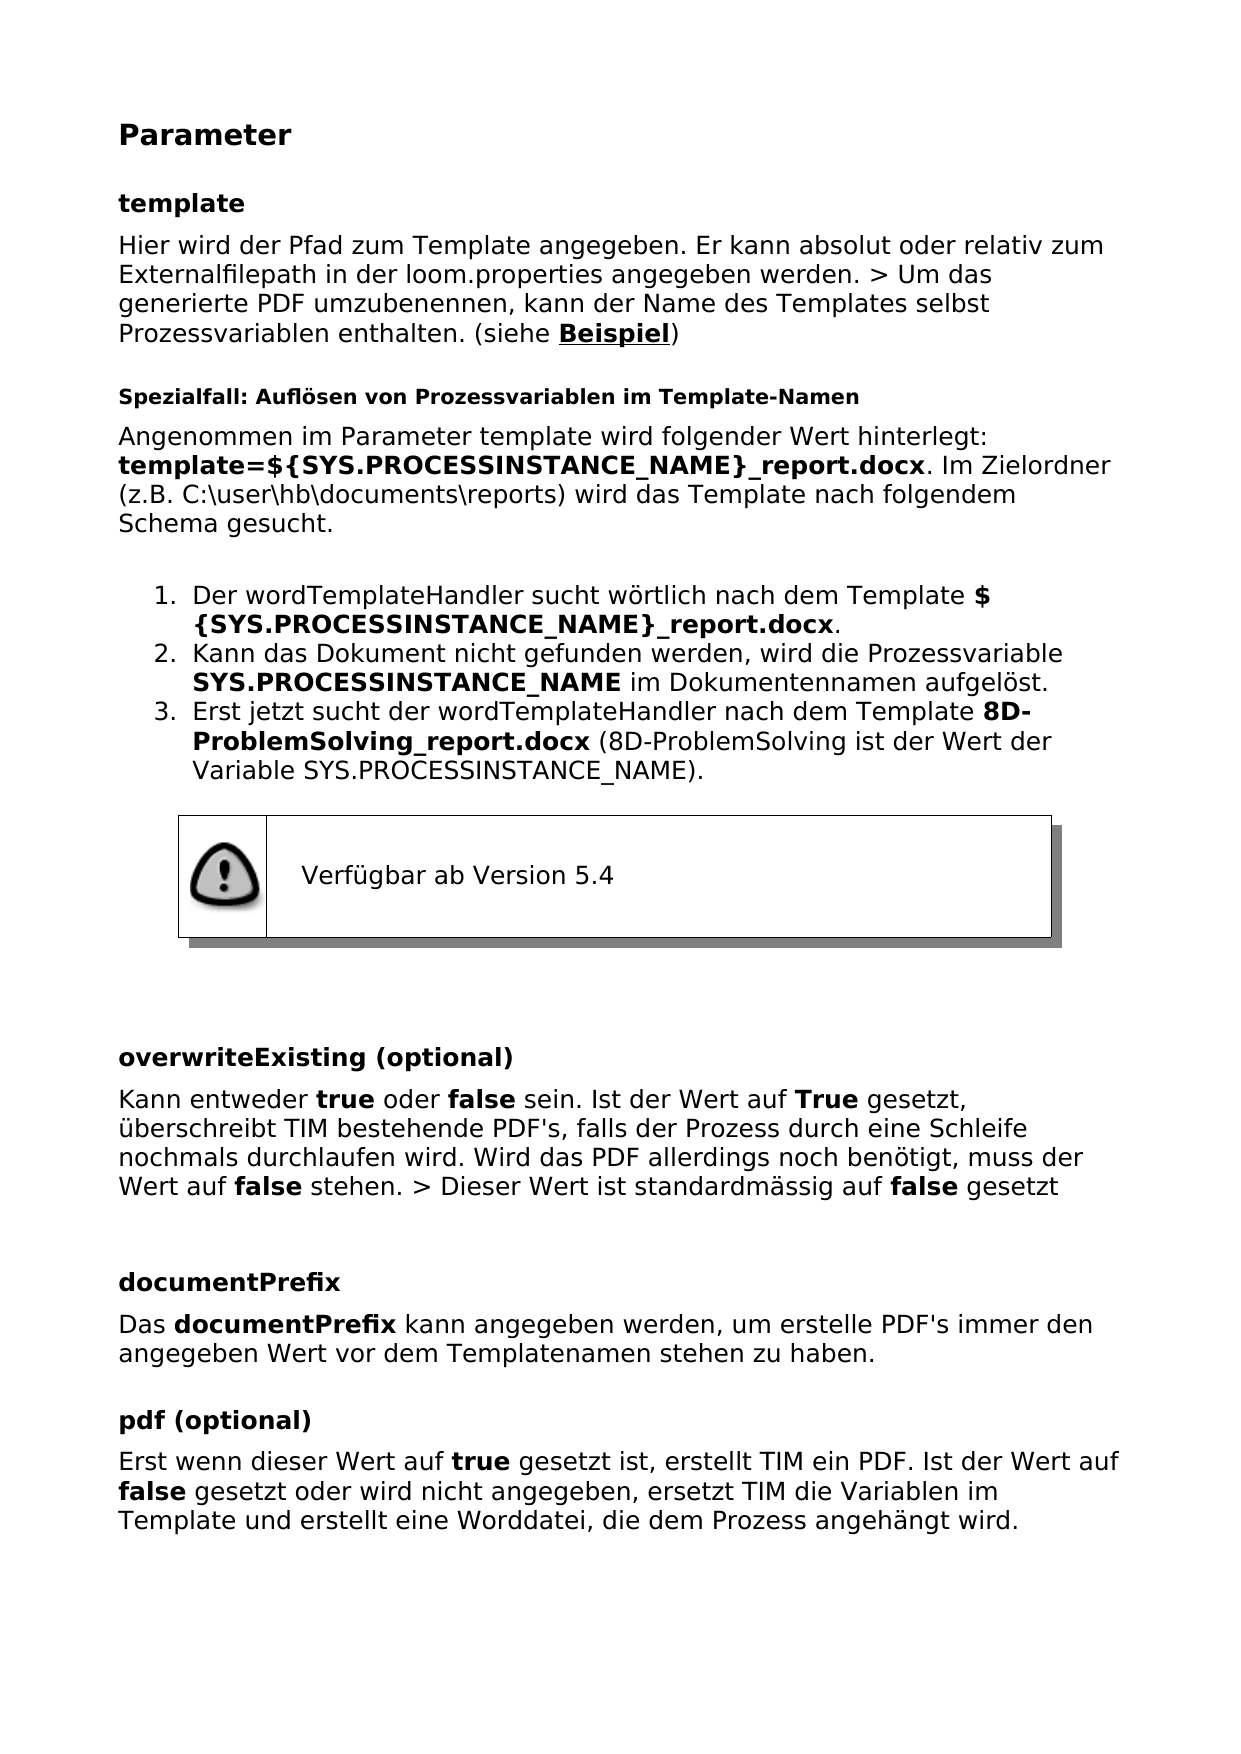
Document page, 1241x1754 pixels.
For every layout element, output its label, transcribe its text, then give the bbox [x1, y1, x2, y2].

text Kann entweder true oder false sein. Ist der Wert auf True gesetzt, überschreibt TIM bestehende PDF's, falls der Prozess durch eine Schleife nochmals durchlaufen wird. Wird das PDF allerdings noch benötigt, muss der Wert auf false stehen. > Dieser Wert ist standardmässig auf false gesetzt [118, 1085, 1122, 1231]
subtitle pdf (optional) [118, 1406, 1122, 1435]
list Kann das Dokument nicht gefunden werden, wird die Prozessvariable SYS.PROCESSINSTANCE_NAME im Dokumentennamen aufgelöst. [177, 639, 1122, 697]
picture [190, 838, 266, 914]
text Angenommen im Parameter template wird folgender Wert hinterlegt: template=${SYS.PROCESSINSTANCE_NAME}_report.docx. Im Zielordner (z.B. C:\user\hb\documents\reports) wird das Template nach folgendem Schema gesucht. [118, 422, 1122, 539]
subtitle documentPrefix [118, 1268, 1122, 1298]
table_header [179, 816, 266, 937]
subtitle template [118, 189, 1122, 219]
subtitle Spezialfall: Auflösen von Prozessvariablen im Template-Namen [118, 385, 1122, 410]
list Erst jetzt sucht der wordTemplateHandler nach dem Template 8D-ProblemSolving_report.docx (8D-ProblemSolving ist der Wert der Variable SYS.PROCESSINSTANCE_NAME). [177, 697, 1122, 785]
list Der wordTemplateHandler sucht wörtlich nach dem Template ${SYS.PROCESSINSTANCE_NAME}_report.docx. [177, 581, 1122, 639]
subtitle overwriteExisting (optional) [118, 1043, 1122, 1073]
text Das documentPrefix kann angegeben werden, um erstelle PDF's immer den angegeben Wert vor dem Templatenamen stehen zu haben. [118, 1310, 1122, 1368]
text Hier wird der Pfad zum Template angegeben. Er kann absolut oder relativ zum Externalfilepath in der loom.properties angegeben werden. > Um das generierte PDF umzubenennen, kann der Name des Templates selbst Prozessvariablen enthalten. (siehe Beispiel) [118, 231, 1122, 348]
text Erst wenn dieser Wert auf true gesetzt ist, erstellt TIM ein PDF. Ist der Wert auf false gesetzt oder wird nicht angegeben, ersetzt TIM die Variablen im Template und erstellt eine Worddatei, die dem Prozess angehängt wird. [118, 1448, 1122, 1535]
table_header Verfügbar ab Version 5.4 [267, 816, 1051, 937]
subtitle Parameter [118, 118, 1122, 152]
